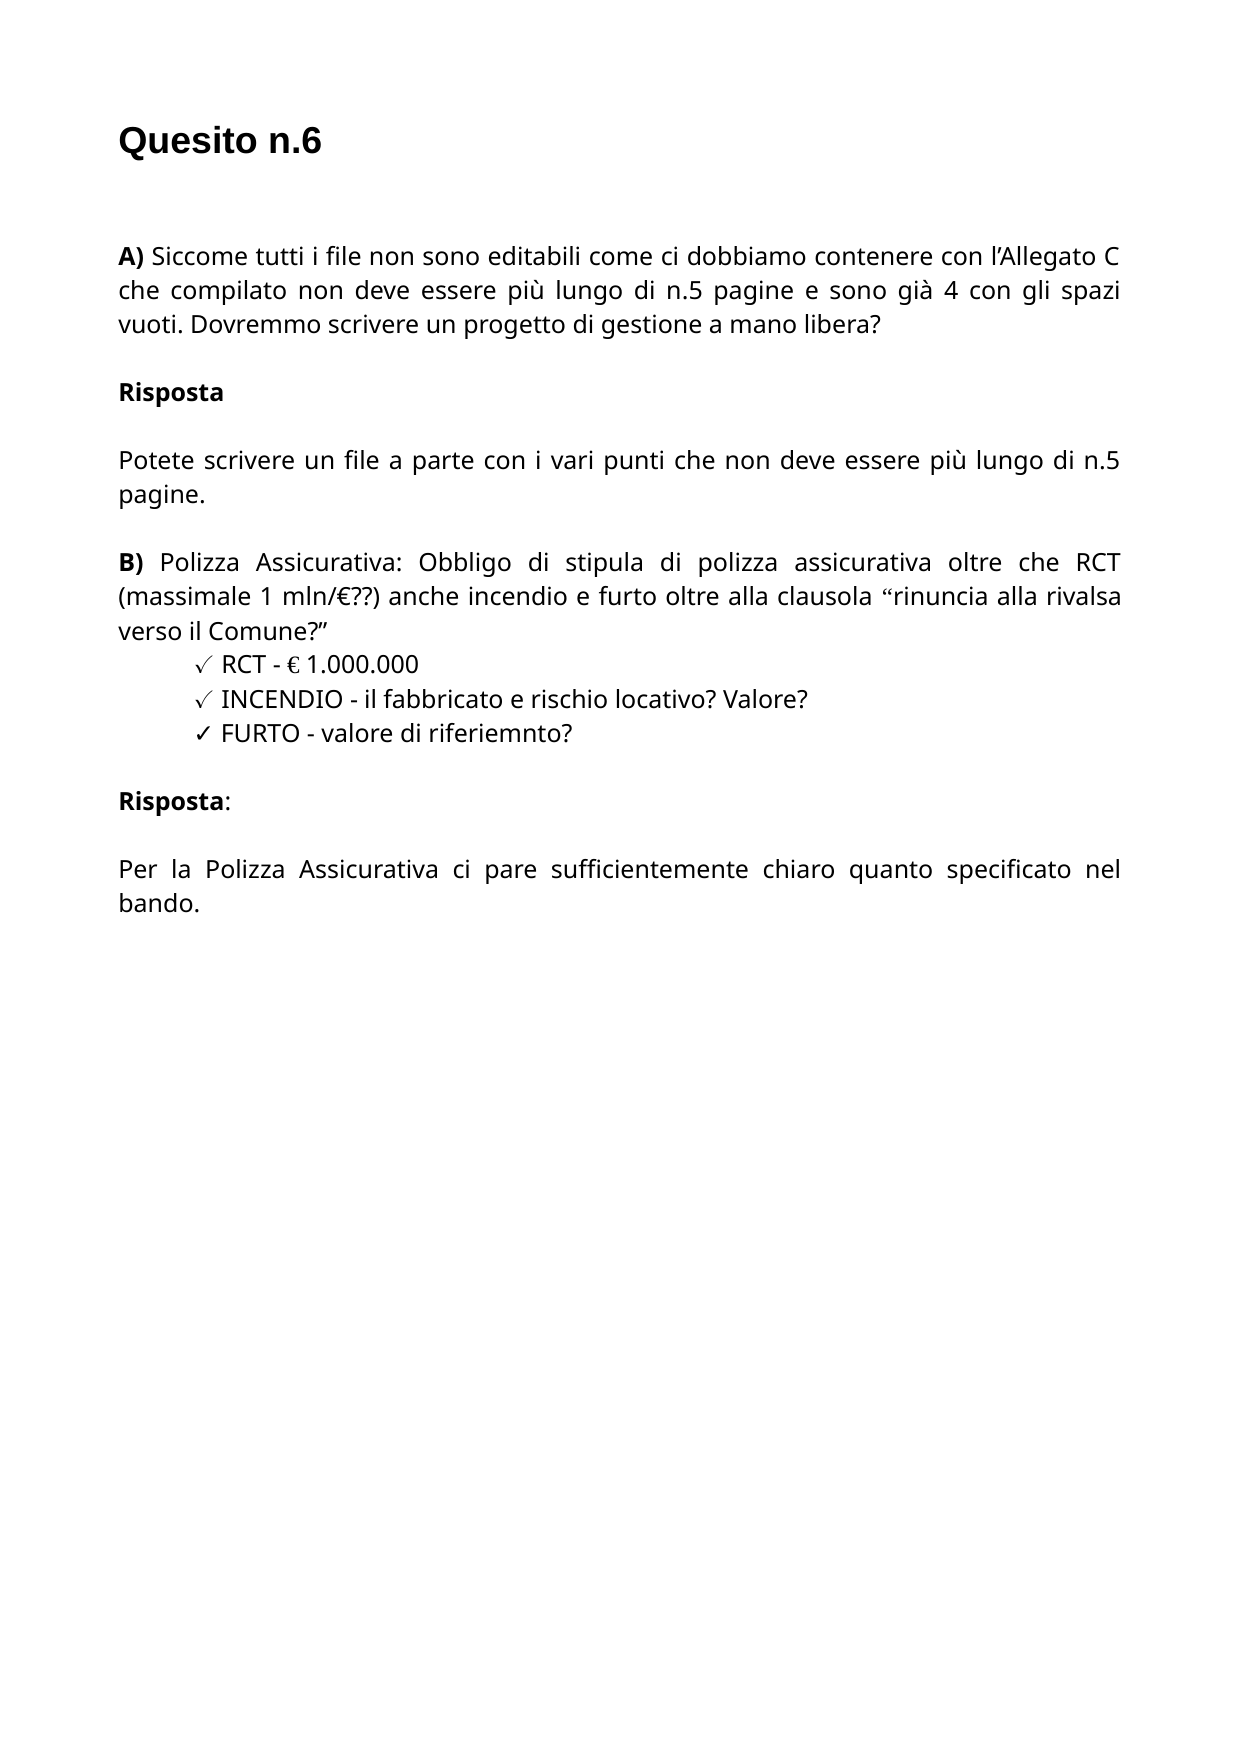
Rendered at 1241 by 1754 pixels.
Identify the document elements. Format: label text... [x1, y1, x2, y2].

list ✓ FURTO - valore di riferiemnto? [156, 715, 1122, 749]
text B) Polizza Assicurativa: Obbligo di stipula di polizza assicurativa oltre che RCT (massimale 1 mln/€??) anche incendio e furto oltre alla clausola “rinuncia alla rivalsa verso il Comune?” [118, 545, 1122, 647]
list ✓ RCT - € 1.000.000 [156, 647, 1122, 681]
text Risposta: [118, 783, 1122, 817]
text Per la Polizza Assicurativa ci pare sufficientemente chiaro quanto specificato nel bando. [118, 852, 1122, 920]
text Risposta [118, 375, 1122, 409]
text Quesito n.6 [118, 118, 1122, 161]
text A) Siccome tutti i file non sono editabili come ci dobbiamo contenere con l’Allegato C che compilato non deve essere più lungo di n.5 pagine e sono già 4 con gli spazi vuoti. Dovremmo scrivere un progetto di gestione a mano libera? [118, 238, 1122, 341]
list ✓ INCENDIO - il fabbricato e rischio locativo? Valore? [156, 681, 1122, 715]
text Potete scrivere un file a parte con i vari punti che non deve essere più lungo di n.5 pagine. [118, 443, 1122, 511]
